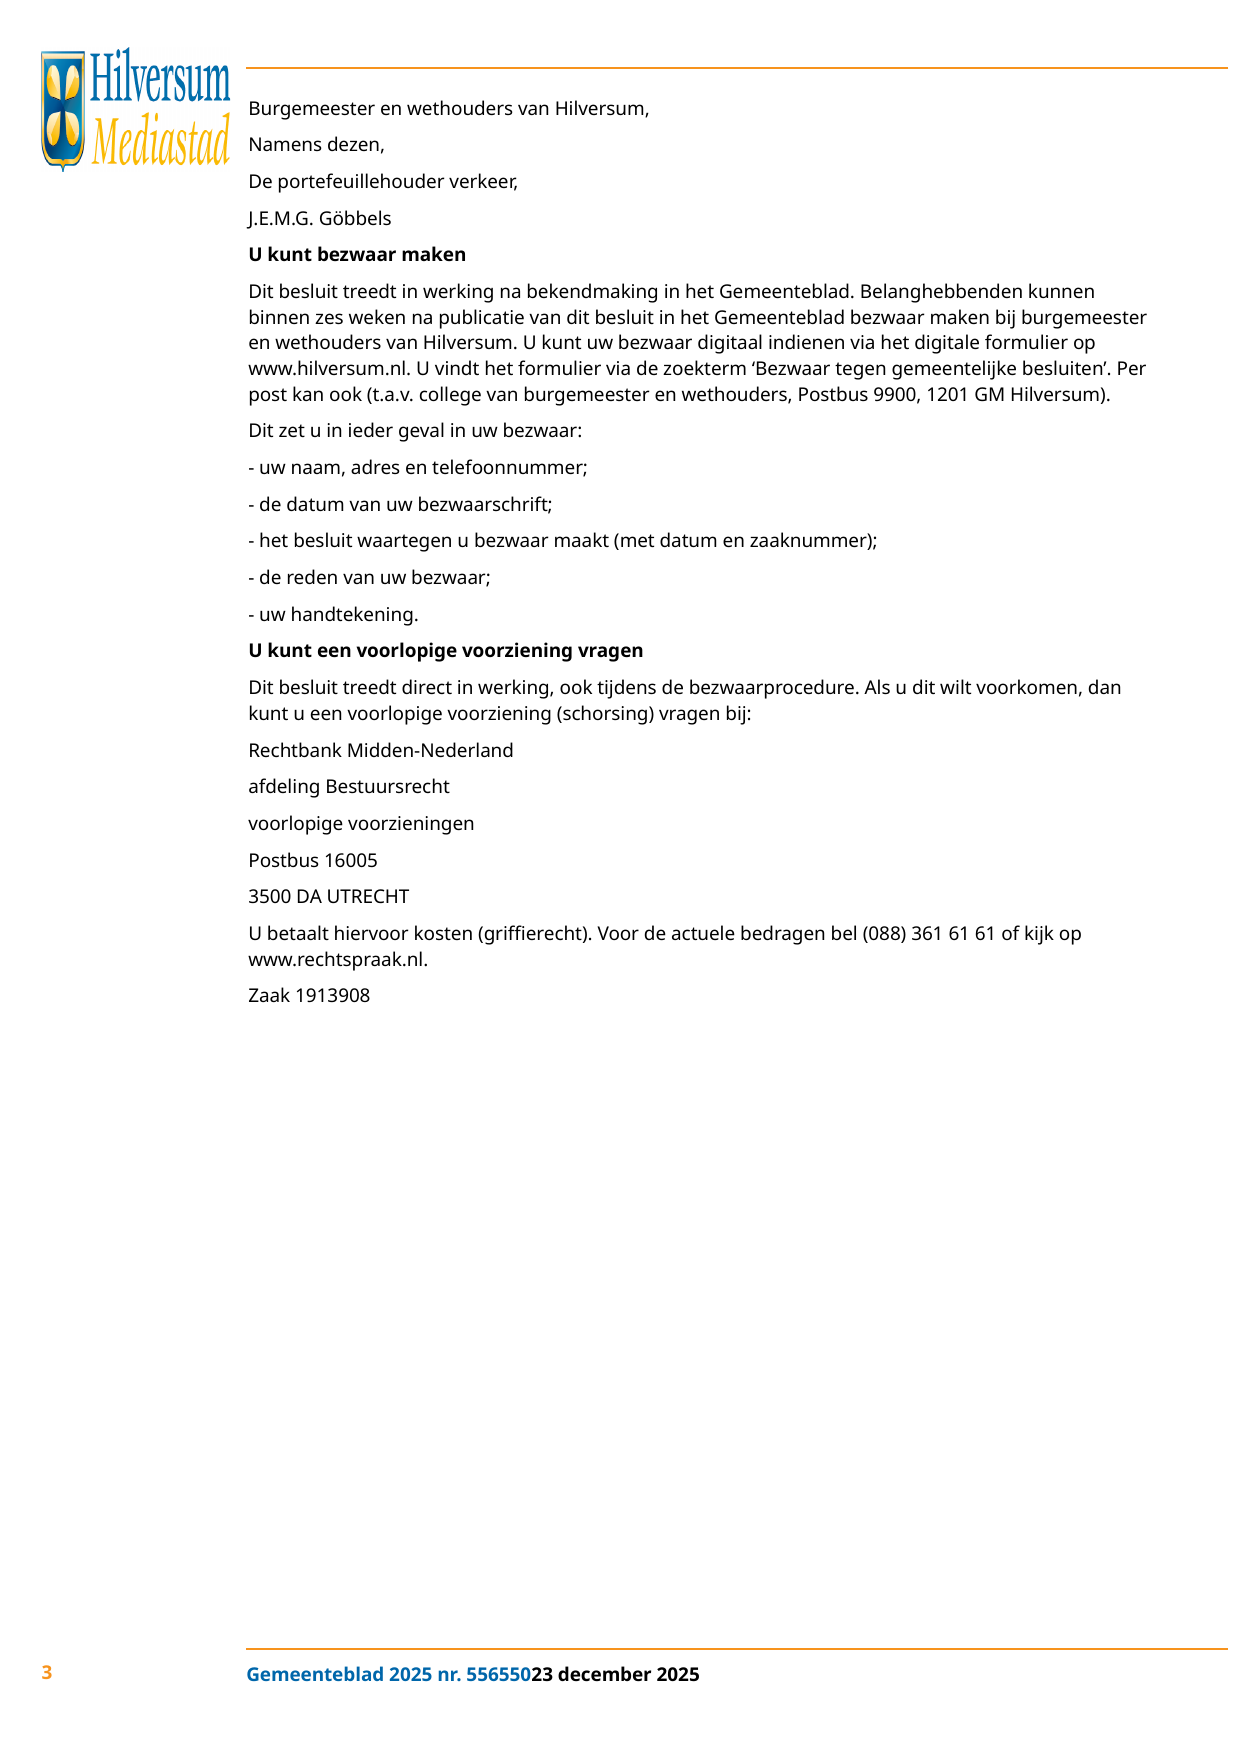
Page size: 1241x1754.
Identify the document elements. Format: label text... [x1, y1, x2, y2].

text J.E.M.G. Göbbels [248, 205, 1152, 231]
text Rechtbank Midden-Nederland [248, 737, 1152, 762]
text voorlopige voorzieningen [248, 810, 1152, 836]
text Zaak 1913908 [248, 982, 1152, 1008]
picture [41, 47, 231, 172]
text - de datum van uw bezwaarschrift; [248, 491, 1152, 517]
text Postbus 16005 [248, 847, 1152, 872]
text Namens dezen, [248, 131, 1152, 157]
text - uw handtekening. [248, 601, 1152, 627]
text - het besluit waartegen u bezwaar maakt (met datum en zaaknummer); [248, 528, 1152, 553]
text Burgemeester en wethouders van Hilversum, [248, 95, 1152, 121]
text U kunt een voorlopige voorziening vragen [248, 638, 1152, 663]
text U kunt bezwaar maken [248, 241, 1152, 267]
text U betaalt hiervoor kosten (griffierecht). Voor de actuele bedragen bel (088) 361 61 61 of kijk op www.rechtspraak.nl. [248, 920, 1152, 972]
text Dit besluit treedt direct in werking, ook tijdens de bezwaarprocedure. Als u dit wilt voorkomen, dan kunt u een voorlopige voorziening (schorsing) vragen bij: [248, 674, 1152, 726]
text - de reden van uw bezwaar; [248, 564, 1152, 590]
text afdeling Bestuursrecht [248, 773, 1152, 799]
text 3500 DA UTRECHT [248, 883, 1152, 909]
text Dit zet u in ieder geval in uw bezwaar: [248, 418, 1152, 443]
text De portefeuillehouder verkeer, [248, 168, 1152, 194]
text - uw naam, adres en telefoonnummer; [248, 454, 1152, 480]
text Dit besluit treedt in werking na bekendmaking in het Gemeenteblad. Belanghebbenden kunnen binnen zes weken na publicatie van dit besluit in het Gemeenteblad bezwaar maken bij burgemeester en wethouders van Hilversum. U kunt uw bezwaar digitaal indienen via het digitale formulier op www.hilversum.nl. U vindt het formulier via de zoekterm ‘Bezwaar tegen gemeentelijke besluiten’. Per post kan ook (t.a.v. college van burgemeester en wethouders, Postbus 9900, 1201 GM Hilversum). [248, 278, 1152, 407]
